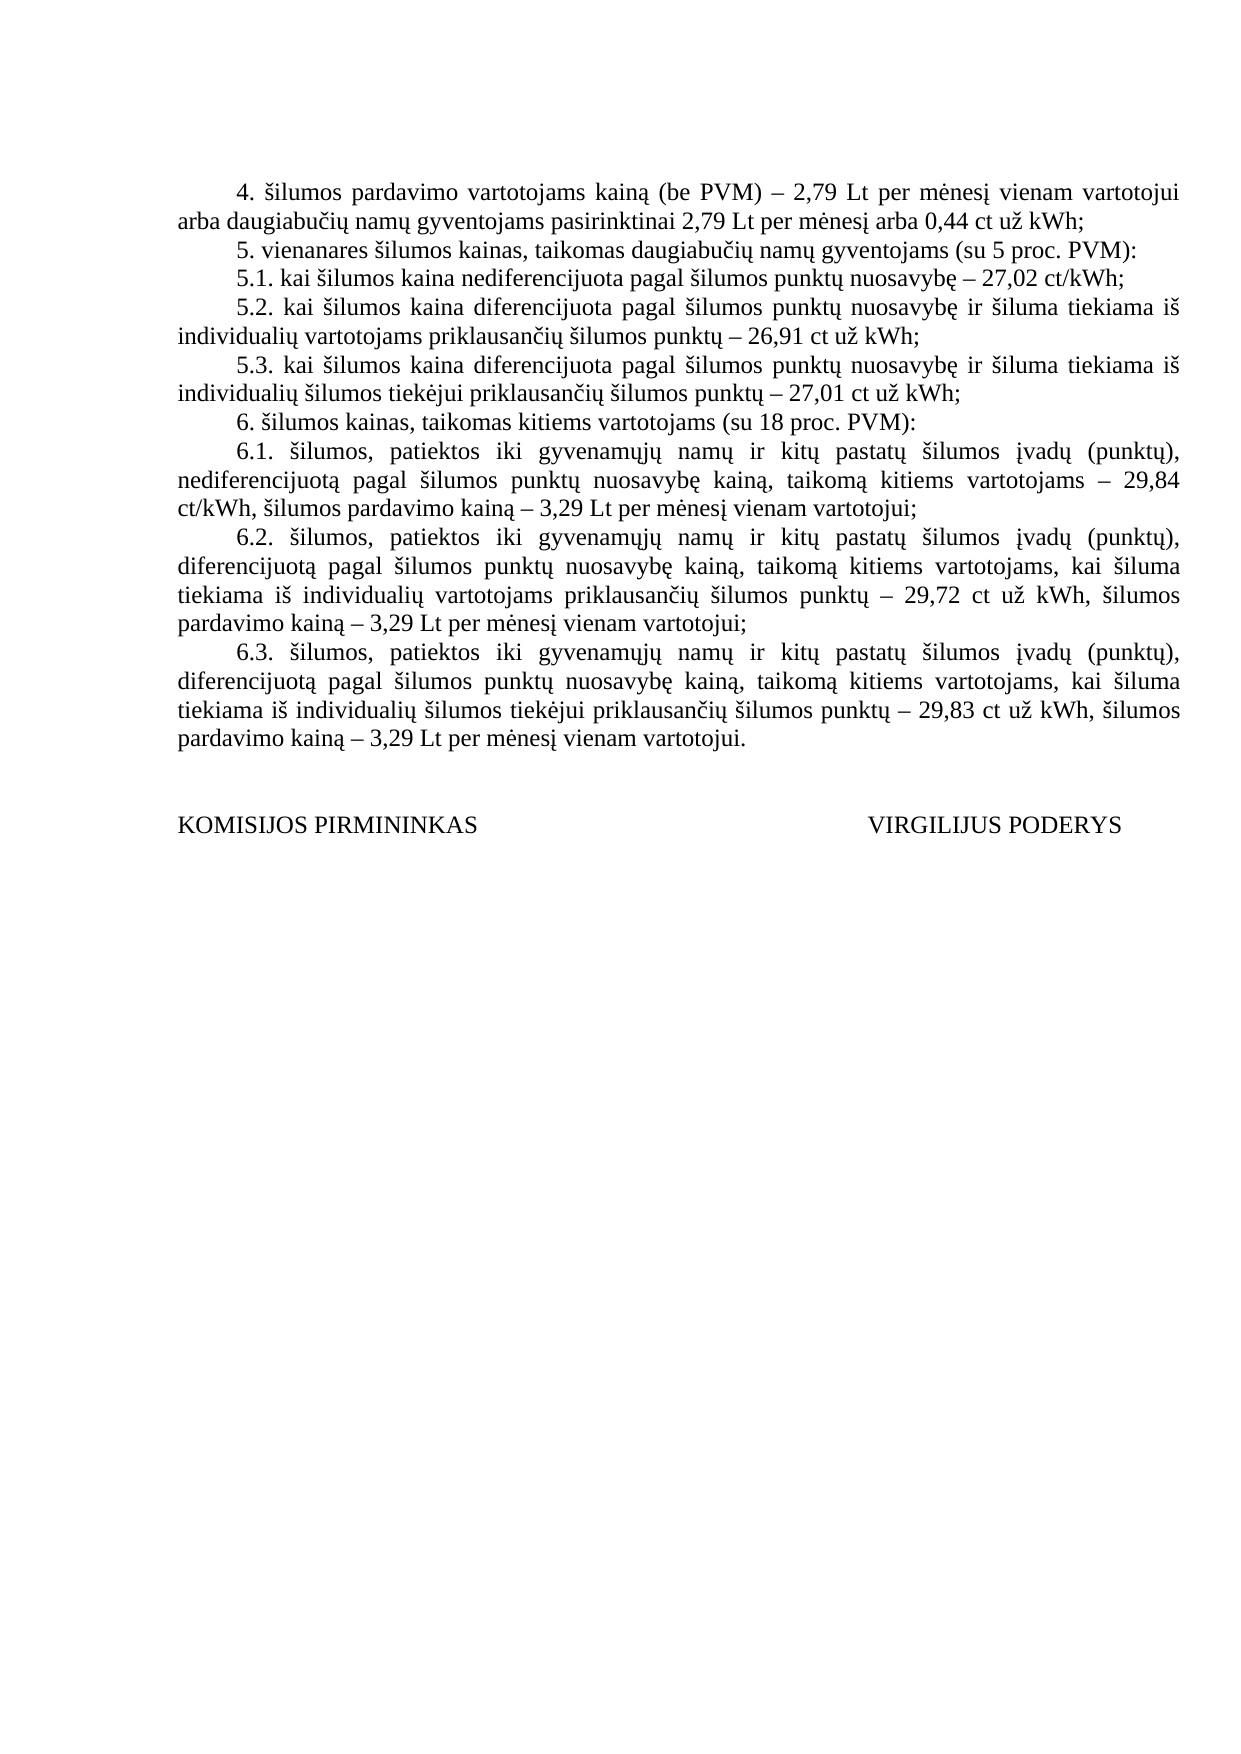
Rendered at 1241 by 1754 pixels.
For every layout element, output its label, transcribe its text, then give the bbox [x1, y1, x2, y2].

text 6.2. šilumos, patiektos iki gyvenamųjų namų ir kitų pastatų šilumos įvadų (punktų), diferencijuotą pagal šilumos punktų nuosavybę kainą, taikomą kitiems vartotojams, kai šiluma tiekiama iš individualių vartotojams priklausančių šilumos punktų – 29,72 ct už kWh, šilumos pardavimo kainą – 3,29 Lt per mėnesį vienam vartotojui; [177, 522, 1181, 637]
text 5. vienanares šilumos kainas, taikomas daugiabučių namų gyventojams (su 5 proc. PVM): [177, 235, 1181, 263]
text 5.2. kai šilumos kaina diferencijuota pagal šilumos punktų nuosavybę ir šiluma tiekiama iš individualių vartotojams priklausančių šilumos punktų – 26,91 ct už kWh; [177, 292, 1181, 350]
text 6.3. šilumos, patiektos iki gyvenamųjų namų ir kitų pastatų šilumos įvadų (punktų), diferencijuotą pagal šilumos punktų nuosavybę kainą, taikomą kitiems vartotojams, kai šiluma tiekiama iš individualių šilumos tiekėjui priklausančių šilumos punktų – 29,83 ct už kWh, šilumos pardavimo kainą – 3,29 Lt per mėnesį vienam vartotojui. [177, 637, 1181, 752]
text 6. šilumos kainas, taikomas kitiems vartotojams (su 18 proc. PVM): [177, 407, 1181, 436]
text 6.1. šilumos, patiektos iki gyvenamųjų namų ir kitų pastatų šilumos įvadų (punktų), nediferencijuotą pagal šilumos punktų nuosavybę kainą, taikomą kitiems vartotojams – 29,84 ct/kWh, šilumos pardavimo kainą – 3,29 Lt per mėnesį vienam vartotojui; [177, 436, 1181, 522]
text 4. šilumos pardavimo vartotojams kainą (be PVM) – 2,79 Lt per mėnesį vienam vartotojui arba daugiabučių namų gyventojams pasirinktinai 2,79 Lt per mėnesį arba 0,44 ct už kWh; [177, 177, 1181, 235]
text 5.1. kai šilumos kaina nediferencijuota pagal šilumos punktų nuosavybę – 27,02 ct/kWh; [177, 263, 1181, 292]
text 5.3. kai šilumos kaina diferencijuota pagal šilumos punktų nuosavybę ir šiluma tiekiama iš individualių šilumos tiekėjui priklausančių šilumos punktų – 27,01 ct už kWh; [177, 350, 1181, 407]
text KOMISIJOS PIRMININKAS VIRGILIJUS PODERYS [177, 810, 1181, 838]
